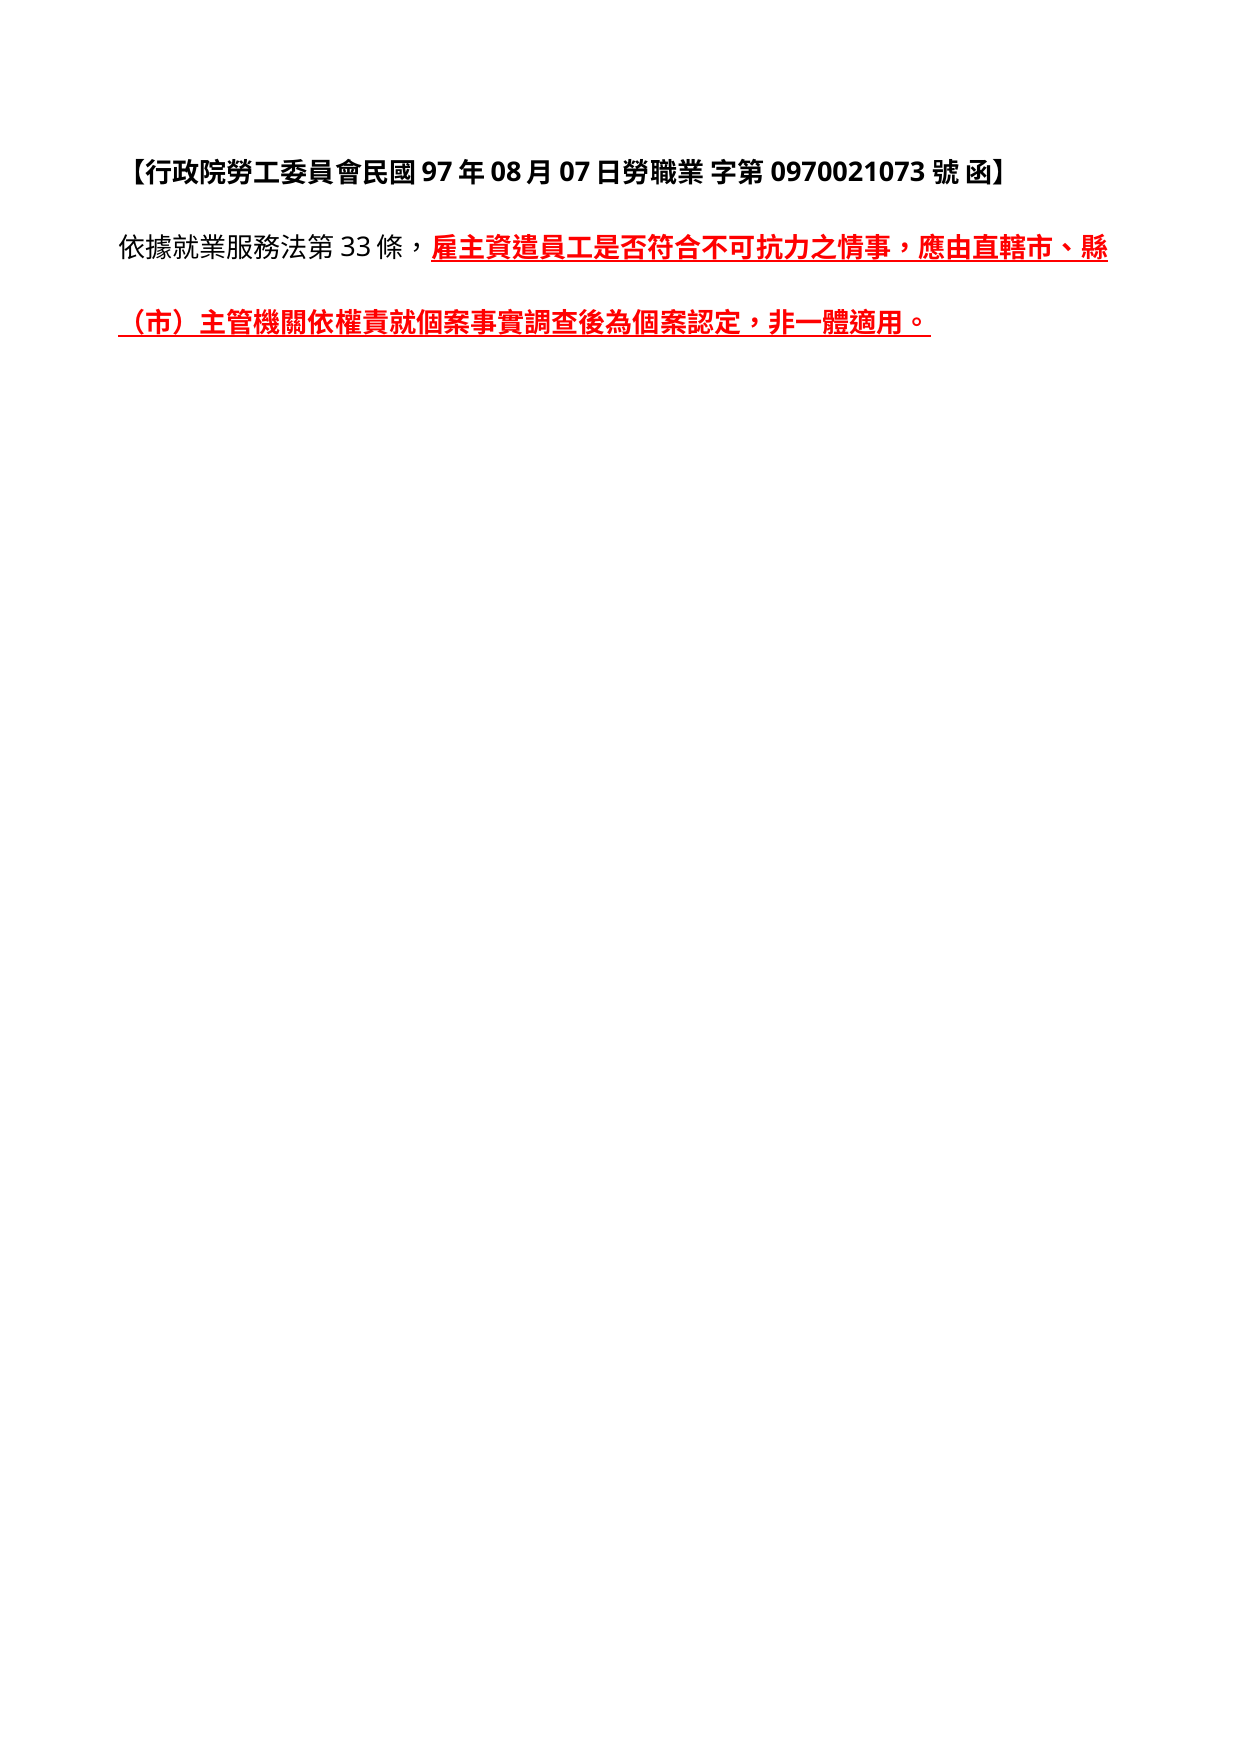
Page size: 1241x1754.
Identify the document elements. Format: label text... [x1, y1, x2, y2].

text 【行政院勞工委員會民國97年08月07日勞職業 字第 0970021073 號 函】 [118, 127, 1122, 202]
text 依據就業服務法第33條，雇主資遣員工是否符合不可抗力之情事，應由直轄市、縣（市）主管機關依權責就個案事實調查後為個案認定，非一體適用。 [118, 202, 1122, 352]
